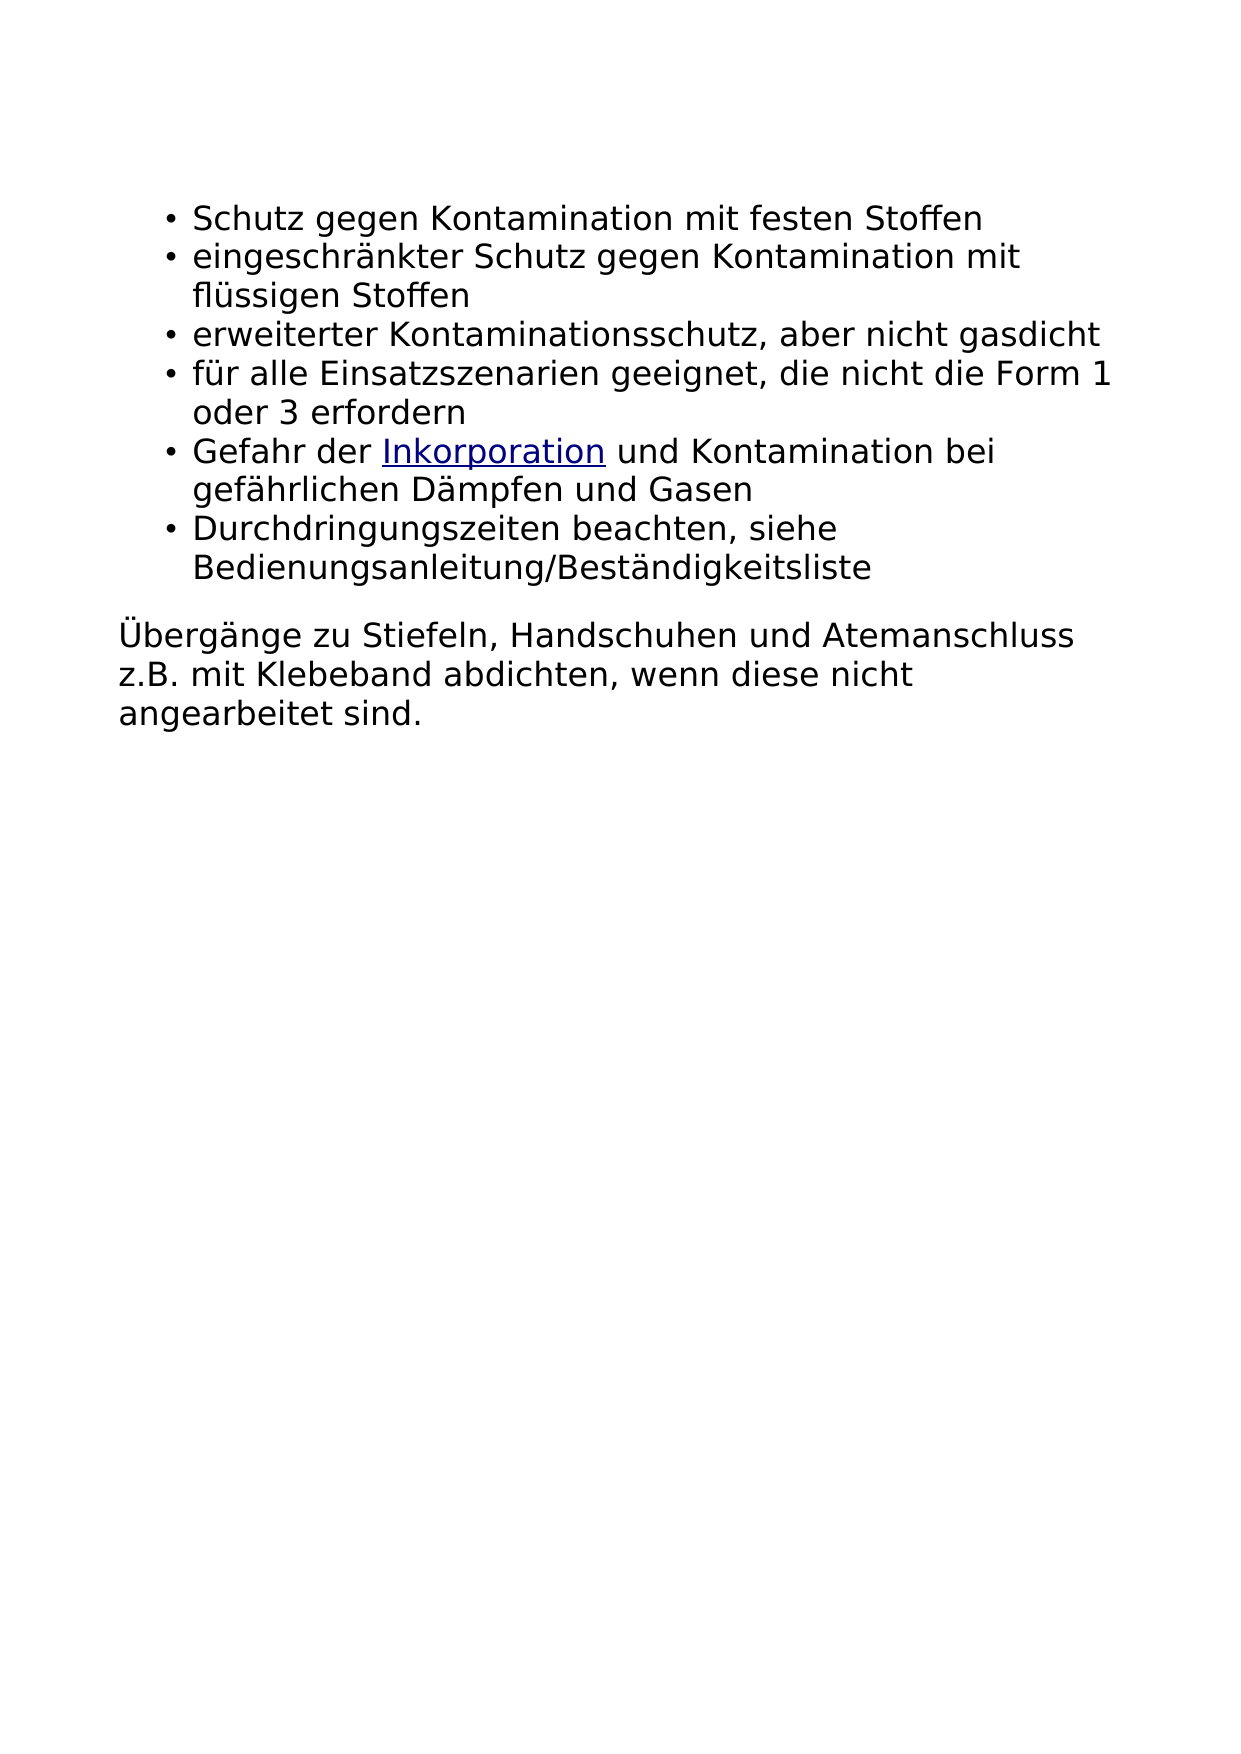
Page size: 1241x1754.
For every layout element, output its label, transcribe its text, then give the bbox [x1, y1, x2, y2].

text Übergänge zu Stiefeln, Handschuhen und Atemanschluss z.B. mit Klebeband abdichten, wenn diese nicht angearbeitet sind. [118, 617, 1122, 733]
list eingeschränkter Schutz gegen Kontamination mit flüssigen Stoffen [177, 238, 1122, 316]
list für alle Einsatzszenarien geeignet, die nicht die Form 1 oder 3 erfordern [177, 354, 1122, 432]
list Durchdringungszeiten beachten, siehe Bedienungsanleitung/Beständigkeitsliste [177, 510, 1122, 587]
list Gefahr der Inkorporation und Kontamination bei gefährlichen Dämpfen und Gasen [177, 432, 1122, 510]
list Schutz gegen Kontamination mit festen Stoffen [177, 199, 1122, 238]
list erweiterter Kontaminationsschutz, aber nicht gasdicht [177, 316, 1122, 354]
